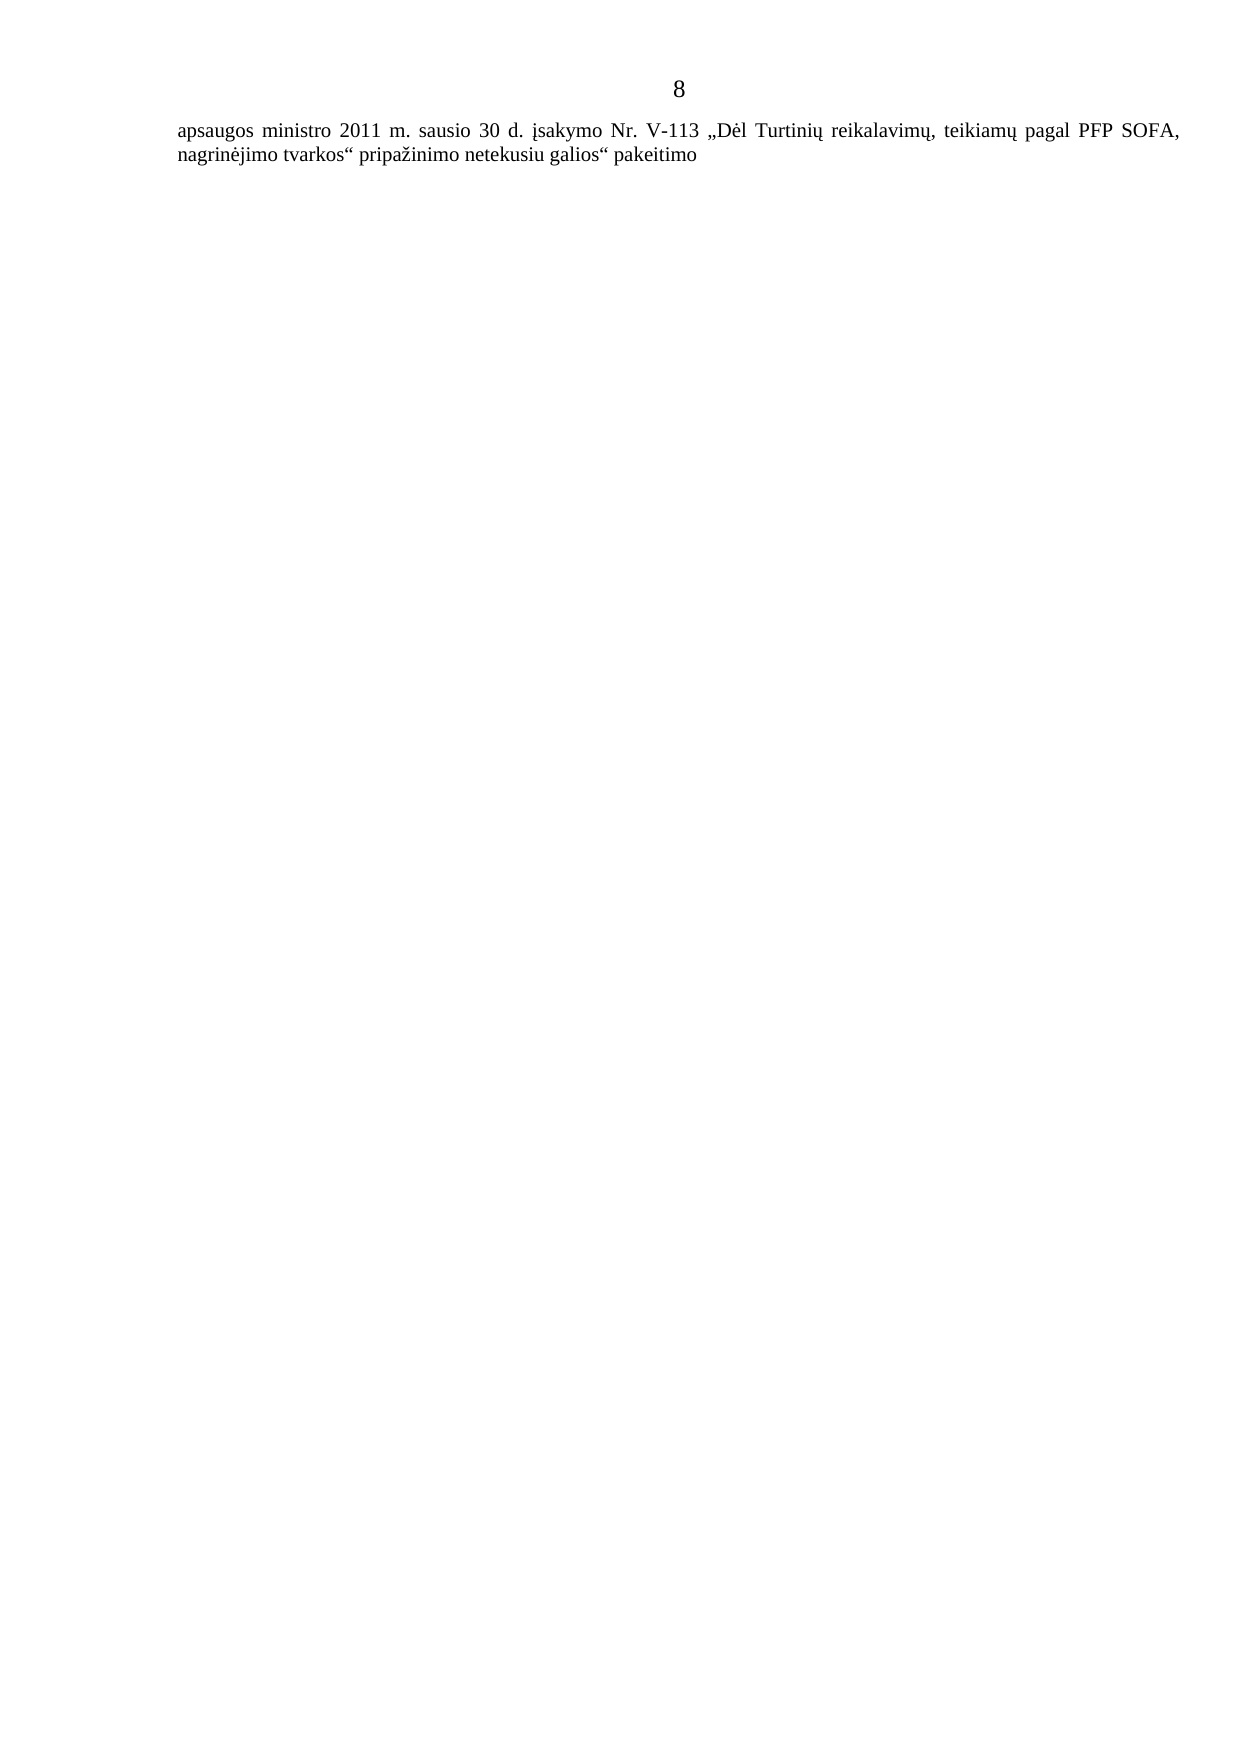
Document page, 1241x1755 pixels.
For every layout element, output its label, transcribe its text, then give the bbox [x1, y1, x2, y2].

text apsaugos ministro 2011 m. sausio 30 d. įsakymo Nr. V-113 „Dėl Turtinių reikalavimų, teikiamų pagal PFP SOFA, nagrinėjimo tvarkos“ pripažinimo netekusiu galios“ pakeitimo [177, 118, 1181, 166]
